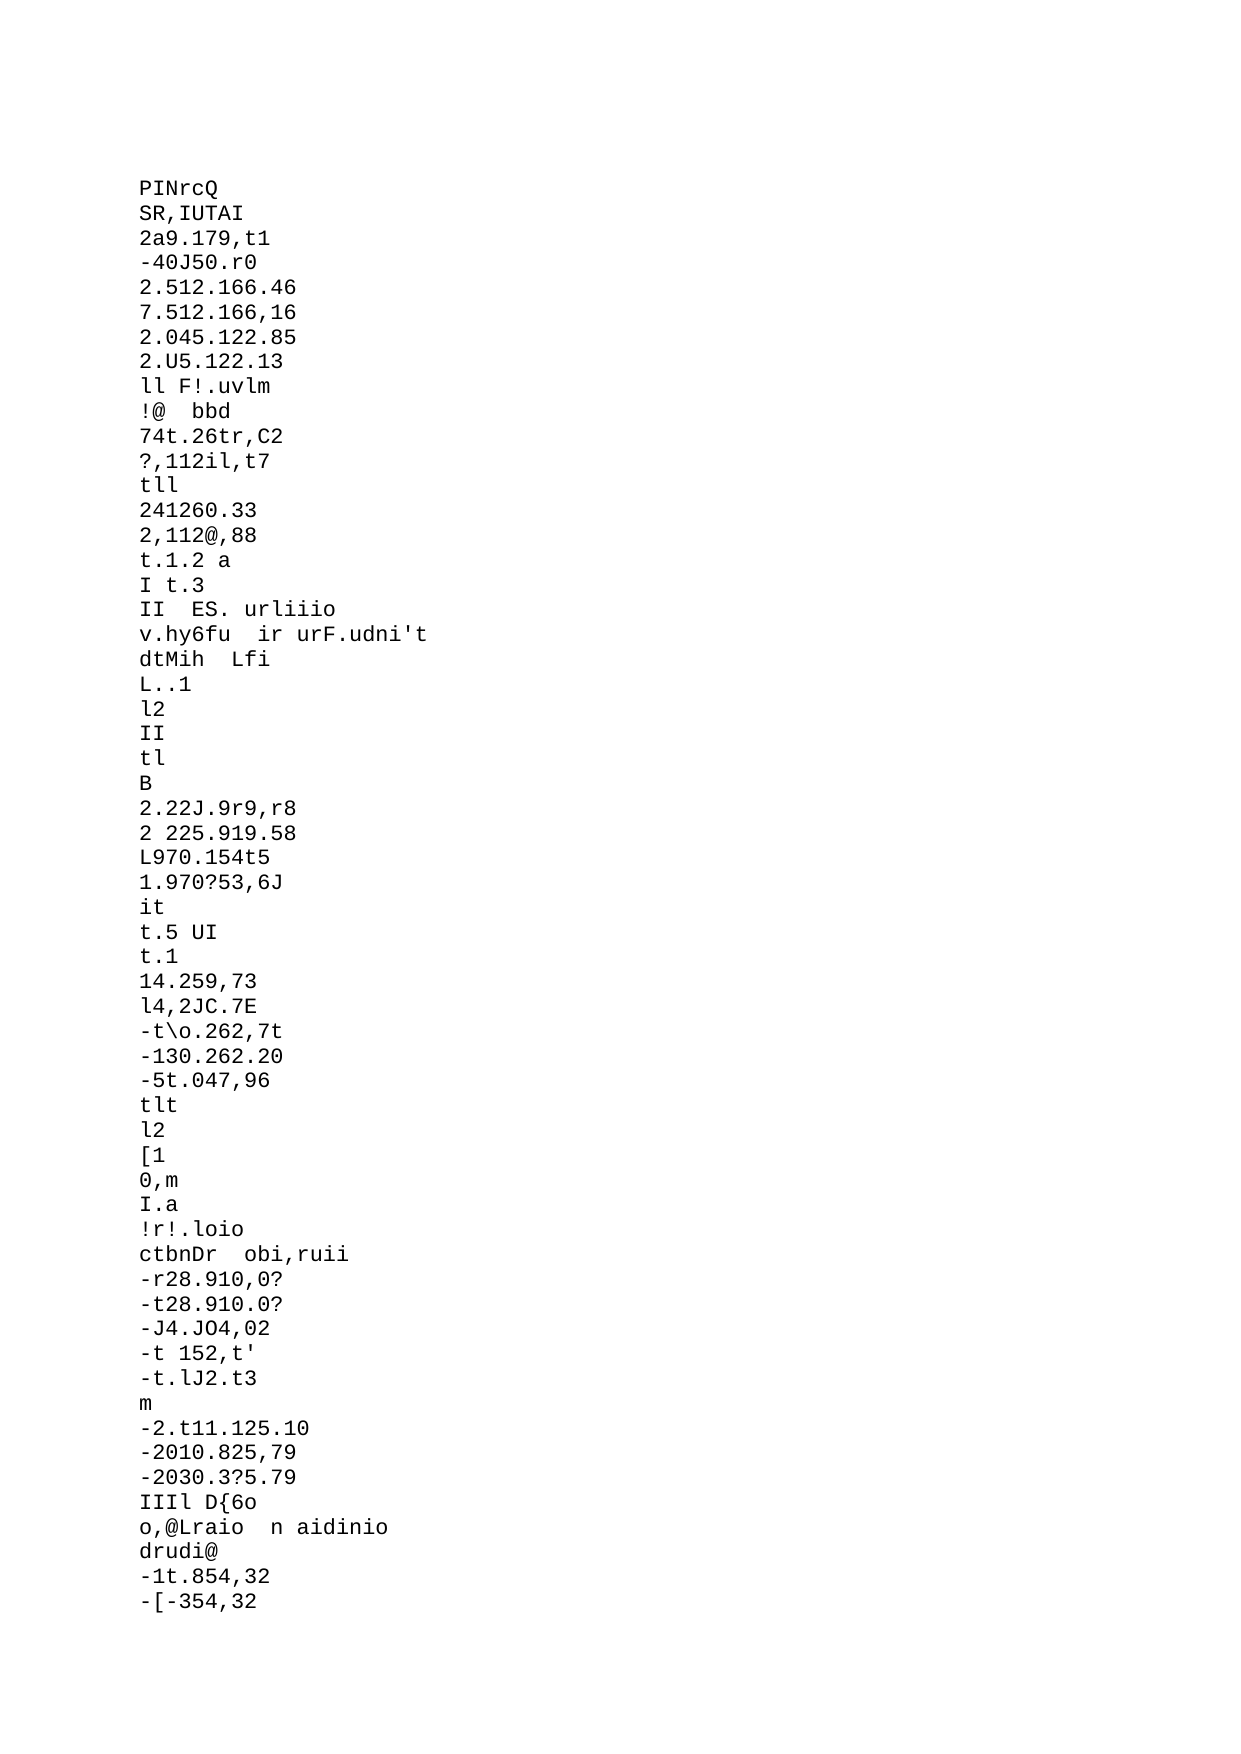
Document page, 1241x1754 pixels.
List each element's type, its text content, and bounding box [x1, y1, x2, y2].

text II [139, 723, 1101, 747]
text -1t.854,32 [139, 1566, 1101, 1590]
text 2.045.122.85 [139, 326, 1101, 351]
text -[-354,32 [139, 1590, 1101, 1615]
text -t 152,t' [139, 1342, 1101, 1367]
text 2a9.179,t1 [139, 227, 1101, 252]
text B [139, 772, 1101, 797]
text II ES. urliiio [139, 599, 1101, 623]
text 241260.33 [139, 499, 1101, 524]
text -2010.825,79 [139, 1442, 1101, 1466]
text t.1 [139, 946, 1101, 971]
text -2.t11.125.10 [139, 1417, 1101, 1442]
text [1 [139, 1144, 1101, 1169]
text tll [139, 475, 1101, 499]
text SR,IUTAI [139, 202, 1101, 227]
text v.hy6fu ir urF.udni't [139, 623, 1101, 648]
text 7.512.166,16 [139, 301, 1101, 326]
text -130.262.20 [139, 1045, 1101, 1070]
text I.a [139, 1194, 1101, 1218]
text -2030.3?5.79 [139, 1466, 1101, 1491]
text o,@Lraio n aidinio [139, 1516, 1101, 1541]
text !r!.loio [139, 1218, 1101, 1243]
text 1.970?53,6J [139, 871, 1101, 896]
text PINrcQ [139, 177, 1101, 202]
text -40J50.r0 [139, 252, 1101, 276]
text -t\o.262,7t [139, 1020, 1101, 1045]
text 74t.26tr,C2 [139, 425, 1101, 450]
text !@ bbd [139, 400, 1101, 425]
text 0,m [139, 1169, 1101, 1194]
text -t.lJ2.t3 [139, 1367, 1101, 1392]
text L..1 [139, 673, 1101, 698]
text -r28.910,0? [139, 1268, 1101, 1293]
text IIIl D{6o [139, 1491, 1101, 1516]
text dtMih Lfi [139, 648, 1101, 673]
text m [139, 1392, 1101, 1417]
text tl [139, 747, 1101, 772]
text l4,2JC.7E [139, 995, 1101, 1020]
text -5t.047,96 [139, 1070, 1101, 1094]
text 2 225.919.58 [139, 822, 1101, 847]
text 2,112@,88 [139, 524, 1101, 549]
text ctbnDr obi,ruii [139, 1243, 1101, 1268]
text it [139, 896, 1101, 921]
text -J4.JO4,02 [139, 1318, 1101, 1342]
text t.1.2 a [139, 549, 1101, 574]
text l2 [139, 1119, 1101, 1144]
text 2.22J.9r9,r8 [139, 797, 1101, 822]
text ll F!.uvlm [139, 376, 1101, 400]
text 14.259,73 [139, 971, 1101, 995]
text 2.U5.122.13 [139, 351, 1101, 376]
text tlt [139, 1094, 1101, 1119]
text I t.3 [139, 574, 1101, 599]
text 2.512.166.46 [139, 276, 1101, 301]
text ?,112il,t7 [139, 450, 1101, 475]
text t.5 UI [139, 921, 1101, 946]
text L970.154t5 [139, 847, 1101, 871]
text l2 [139, 698, 1101, 723]
text -t28.910.0? [139, 1293, 1101, 1318]
text drudi@ [139, 1541, 1101, 1566]
